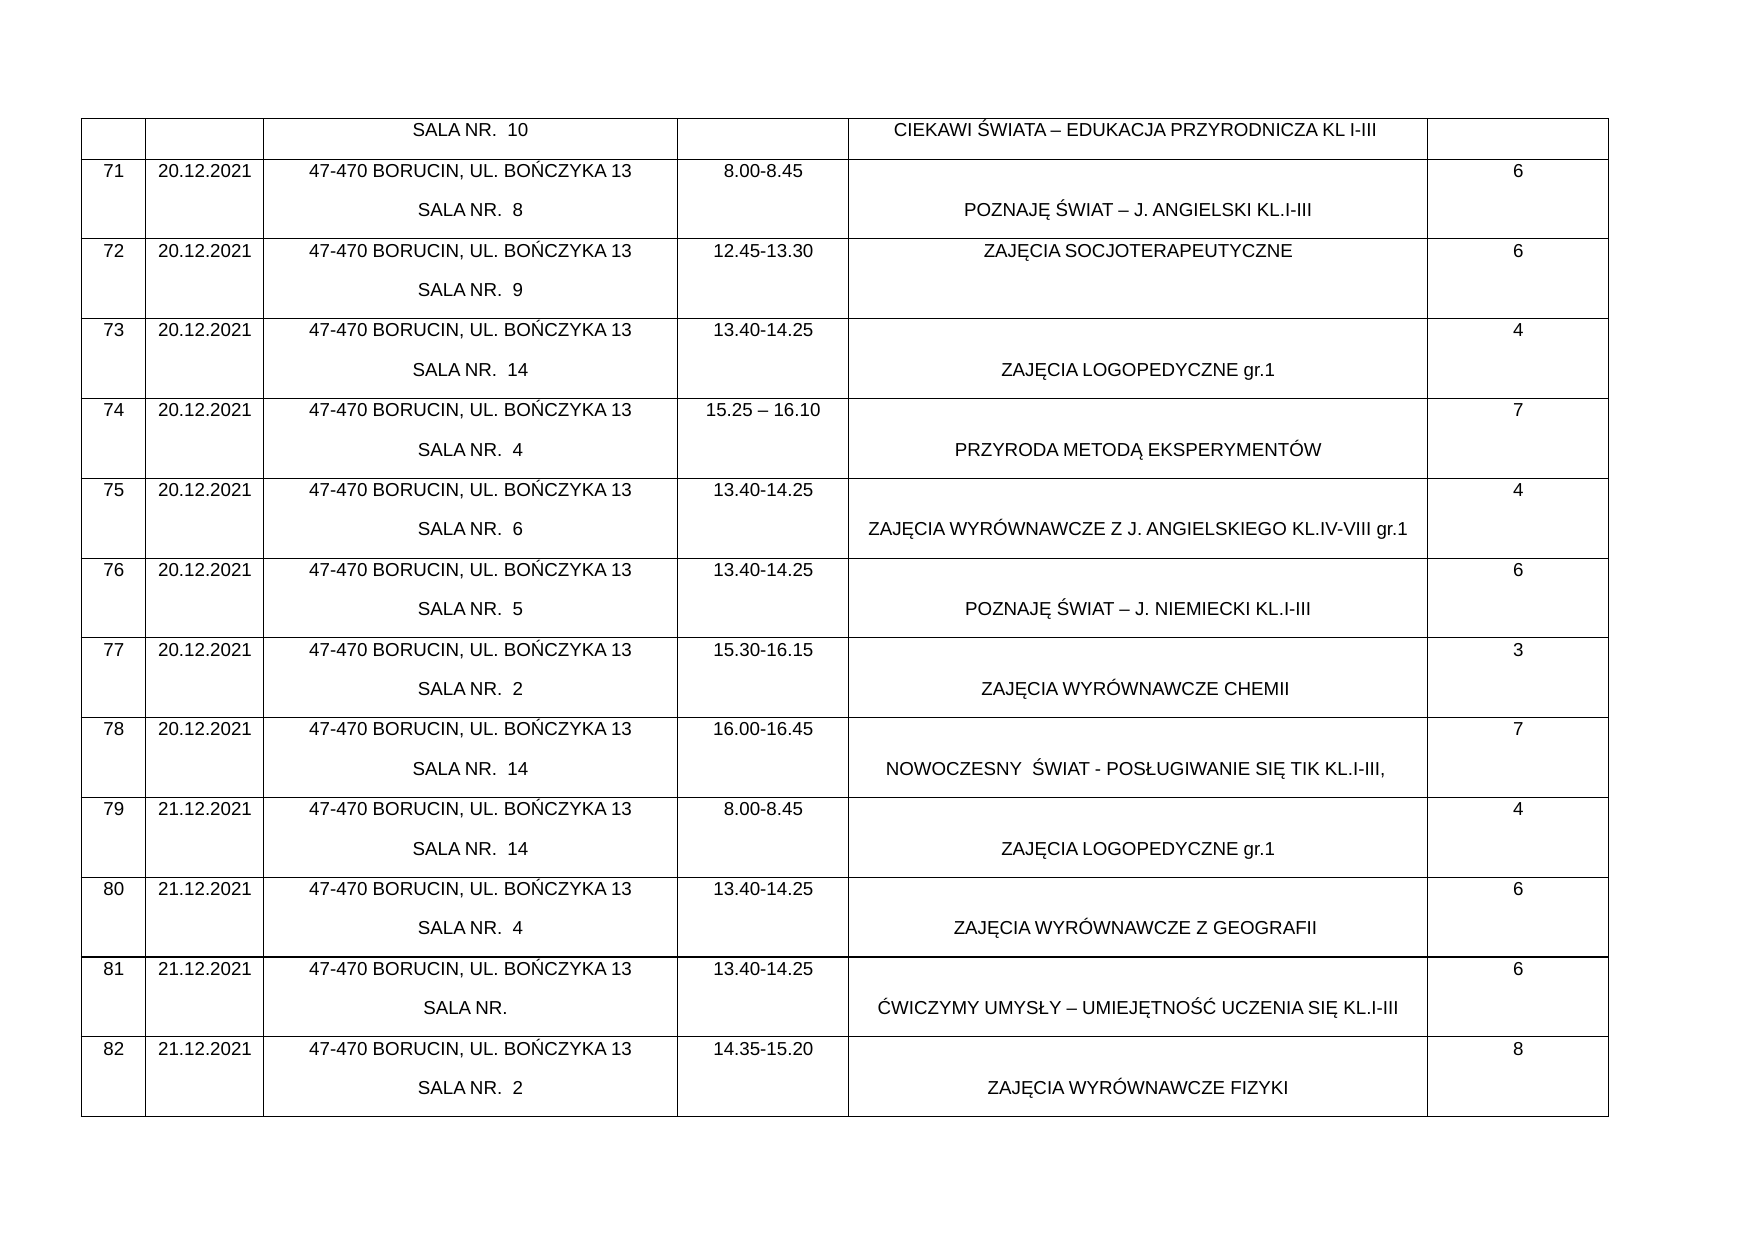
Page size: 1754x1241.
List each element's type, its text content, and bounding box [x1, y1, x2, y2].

table_cell ZAJĘCIA LOGOPEDYCZNE gr.1 [849, 798, 1427, 877]
table_cell 71 [82, 160, 145, 238]
table_cell [146, 119, 263, 158]
table_cell PRZYRODA METODĄ EKSPERYMENTÓW [849, 399, 1427, 478]
table_cell 20.12.2021 [146, 479, 263, 557]
table_cell 13.40-14.25 [678, 319, 848, 398]
table_cell 20.12.2021 [146, 718, 263, 797]
table_cell 8.00-8.45 [678, 160, 848, 238]
table_cell 47-470 BORUCIN, UL. BOŃCZYKA 13 SALA NR. 2 [264, 638, 677, 717]
table_cell 8.00-8.45 [678, 798, 848, 877]
table_cell 78 [82, 718, 145, 797]
table_cell 7 [1428, 399, 1608, 478]
table_cell 20.12.2021 [146, 399, 263, 478]
table_cell 20.12.2021 [146, 239, 263, 318]
table_cell 13.40-14.25 [678, 479, 848, 557]
table_cell 47-470 BORUCIN, UL. BOŃCZYKA 13 SALA NR. 14 [264, 718, 677, 797]
table_cell SALA NR. 10 [264, 119, 677, 158]
table_cell 15.30-16.15 [678, 638, 848, 717]
table_cell 6 [1428, 878, 1608, 956]
table_cell 8 [1428, 1037, 1608, 1116]
table_cell 12.45-13.30 [678, 239, 848, 318]
table_cell 47-470 BORUCIN, UL. BOŃCZYKA 13 SALA NR. 8 [264, 160, 677, 238]
table_cell 6 [1428, 239, 1608, 318]
table_cell 47-470 BORUCIN, UL. BOŃCZYKA 13 SALA NR. 6 [264, 479, 677, 557]
table_cell NOWOCZESNY ŚWIAT - POSŁUGIWANIE SIĘ TIK KL.I-III, [849, 718, 1427, 797]
table_cell 81 [82, 958, 145, 1036]
table_cell 47-470 BORUCIN, UL. BOŃCZYKA 13 SALA NR. 4 [264, 399, 677, 478]
table_cell 47-470 BORUCIN, UL. BOŃCZYKA 13 SALA NR. 9 [264, 239, 677, 318]
table_cell 47-470 BORUCIN, UL. BOŃCZYKA 13 SALA NR. [264, 958, 677, 1036]
table_cell 20.12.2021 [146, 638, 263, 717]
table_cell 14.35-15.20 [678, 1037, 848, 1116]
table_cell 13.40-14.25 [678, 559, 848, 637]
table_cell 21.12.2021 [146, 878, 263, 956]
table_cell 4 [1428, 798, 1608, 877]
table_cell 80 [82, 878, 145, 956]
table_cell 47-470 BORUCIN, UL. BOŃCZYKA 13 SALA NR. 14 [264, 798, 677, 877]
table_cell 6 [1428, 559, 1608, 637]
table_cell [82, 119, 145, 158]
table_cell 47-470 BORUCIN, UL. BOŃCZYKA 13 SALA NR. 5 [264, 559, 677, 637]
table_cell [678, 119, 848, 158]
table_cell POZNAJĘ ŚWIAT – J. ANGIELSKI KL.I-III [849, 160, 1427, 238]
table_cell 16.00-16.45 [678, 718, 848, 797]
table_cell 47-470 BORUCIN, UL. BOŃCZYKA 13 SALA NR. 4 [264, 878, 677, 956]
table_cell 13.40-14.25 [678, 878, 848, 956]
table_cell 20.12.2021 [146, 319, 263, 398]
table_cell 3 [1428, 638, 1608, 717]
table_cell ĆWICZYMY UMYSŁY – UMIEJĘTNOŚĆ UCZENIA SIĘ KL.I-III [849, 958, 1427, 1036]
table_cell ZAJĘCIA WYRÓWNAWCZE CHEMII [849, 638, 1427, 717]
table_cell 47-470 BORUCIN, UL. BOŃCZYKA 13 SALA NR. 2 [264, 1037, 677, 1116]
table_cell [1428, 119, 1608, 158]
table_cell 82 [82, 1037, 145, 1116]
table_cell ZAJĘCIA WYRÓWNAWCZE Z GEOGRAFII [849, 878, 1427, 956]
table_cell 4 [1428, 479, 1608, 557]
table_cell 72 [82, 239, 145, 318]
table_cell 74 [82, 399, 145, 478]
table_cell 4 [1428, 319, 1608, 398]
table_cell ZAJĘCIA SOCJOTERAPEUTYCZNE [849, 239, 1427, 318]
table_cell 15.25 – 16.10 [678, 399, 848, 478]
table_cell CIEKAWI ŚWIATA – EDUKACJA PRZYRODNICZA KL I-III [849, 119, 1427, 158]
table_cell 21.12.2021 [146, 798, 263, 877]
table_cell 21.12.2021 [146, 1037, 263, 1116]
table_cell 7 [1428, 718, 1608, 797]
table_cell 75 [82, 479, 145, 557]
table_cell ZAJĘCIA LOGOPEDYCZNE gr.1 [849, 319, 1427, 398]
table_cell 21.12.2021 [146, 958, 263, 1036]
table_cell 76 [82, 559, 145, 637]
table_cell ZAJĘCIA WYRÓWNAWCZE Z J. ANGIELSKIEGO KL.IV-VIII gr.1 [849, 479, 1427, 557]
table_cell 47-470 BORUCIN, UL. BOŃCZYKA 13 SALA NR. 14 [264, 319, 677, 398]
table_cell 20.12.2021 [146, 559, 263, 637]
table_cell POZNAJĘ ŚWIAT – J. NIEMIECKI KL.I-III [849, 559, 1427, 637]
table_cell 20.12.2021 [146, 160, 263, 238]
table_cell 13.40-14.25 [678, 958, 848, 1036]
table_cell 73 [82, 319, 145, 398]
table_cell 79 [82, 798, 145, 877]
table_cell 6 [1428, 160, 1608, 238]
table_cell ZAJĘCIA WYRÓWNAWCZE FIZYKI [849, 1037, 1427, 1116]
table_cell 6 [1428, 958, 1608, 1036]
table_cell 77 [82, 638, 145, 717]
